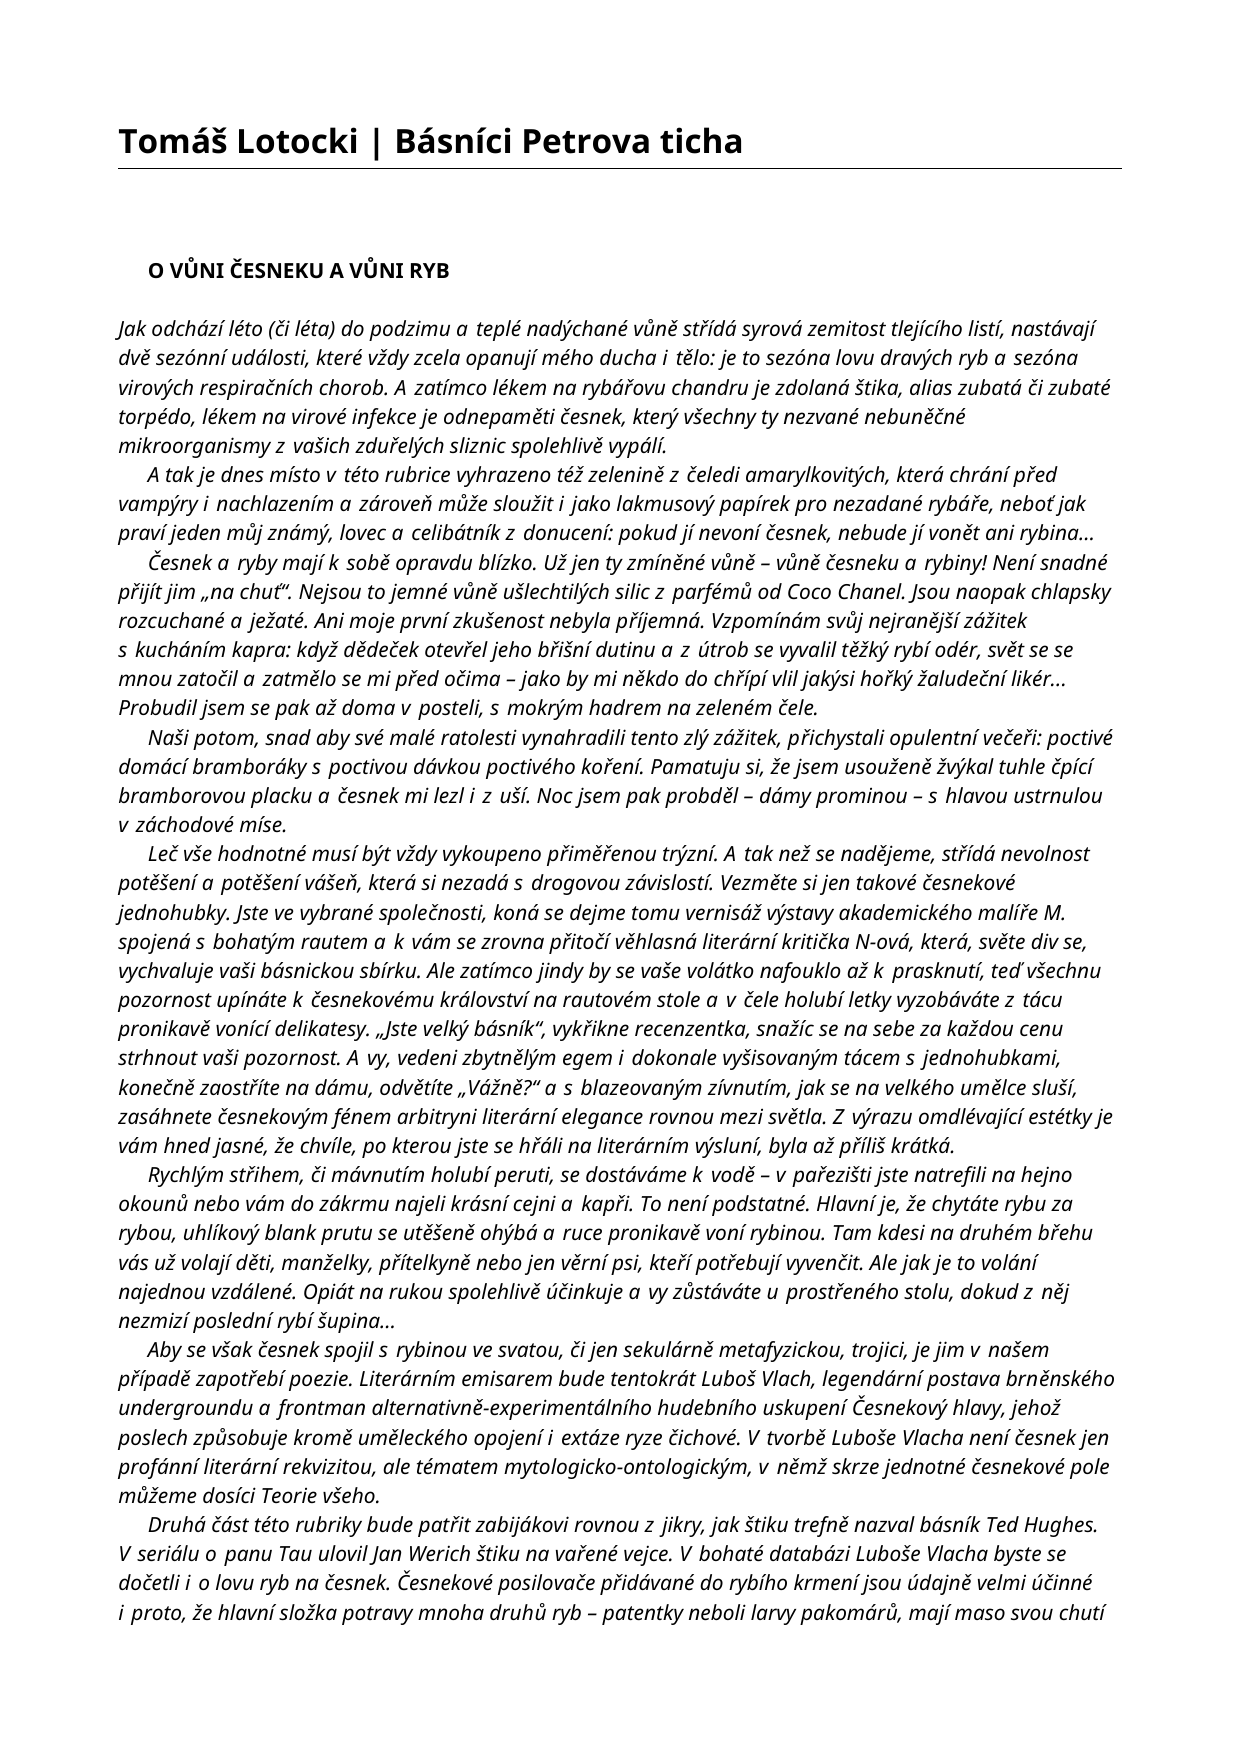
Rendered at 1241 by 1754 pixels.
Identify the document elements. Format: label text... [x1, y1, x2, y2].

text Naši potom, snad aby své malé ratolesti vynahradili tento zlý zážitek, přichystali opulentní večeři: poctivé domácí bramboráky s poctivou dávkou poctivého koření. Pamatuju si, že jsem usouženě žvýkal tuhle čpící bramborovou placku a česnek mi lezl i z uší. Noc jsem pak probděl – dámy prominou – s hlavou ustrnulou v záchodové míse. [118, 722, 1122, 839]
text Druhá část této rubriky bude patřit zabijákovi rovnou z jikry, jak štiku trefně nazval básník Ted Hughes. V seriálu o panu Tau ulovil Jan Werich štiku na vařené vejce. V bohaté databázi Luboše Vlacha byste se dočetli i o lovu ryb na česnek. Česnekové posilovače přidávané do rybího krmení jsou údajně velmi účinné i proto, že hlavní složka potravy mnoha druhů ryb – patentky neboli larvy pakomárů, mají maso svou chutí [118, 1509, 1122, 1626]
text Rychlým střihem, či mávnutím holubí peruti, se dostáváme k vodě – v pařezišti jste natrefili na hejno okounů nebo vám do zákrmu najeli krásní cejni a kapři. To není podstatné. Hlavní je, že chytáte rybu za rybou, uhlíkový blank prutu se utěšeně ohýbá a ruce pronikavě voní rybinou. Tam kdesi na druhém břehu vás už volají děti, manželky, přítelkyně nebo jen věrní psi, kteří potřebují vyvenčit. Ale jak je to volání najednou vzdálené. Opiát na rukou spolehlivě účinkuje a vy zůstáváte u prostřeného stolu, dokud z něj nezmizí poslední rybí šupina… [118, 1159, 1122, 1334]
text A tak je dnes místo v této rubrice vyhrazeno též zelenině z čeledi amarylkovitých, která chrání před vampýry i nachlazením a zároveň může sloužit i jako lakmusový papírek pro nezadané rybáře, neboť jak praví jeden můj známý, lovec a celibátník z donucení: pokud jí nevoní česnek, nebude jí vonět ani rybina… [118, 459, 1122, 547]
subtitle O vůni česneku a vůni ryb [148, 255, 1122, 284]
text Tomáš Lotocki | Básníci Petrova ticha [118, 118, 1122, 168]
text Jak odchází léto (či léta) do podzimu a teplé nadýchané vůně střídá syrová zemitost tlejícího listí, nastávají dvě sezónní události, které vždy zcela opanují mého ducha i tělo: je to sezóna lovu dravých ryb a sezóna virových respiračních chorob. A zatímco lékem na rybářovu chandru je zdolaná štika, alias zubatá či zubaté torpédo, lékem na virové infekce je odnepaměti česnek, který všechny ty nezvané nebuněčné mikroorganismy z vašich zduřelých sliznic spolehlivě vypálí. [118, 314, 1122, 459]
text Česnek a ryby mají k sobě opravdu blízko. Už jen ty zmíněné vůně – vůně česneku a rybiny! Není snadné přijít jim „na chuť“. Nejsou to jemné vůně ušlechtilých silic z parfémů od Coco Chanel. Jsou naopak chlapsky rozcuchané a ježaté. Ani moje první zkušenost nebyla příjemná. Vzpomínám svůj nejranější zážitek s kucháním kapra: když dědeček otevřel jeho břišní dutinu a z útrob se vyvalil těžký rybí odér, svět se se mnou zatočil a zatmělo se mi před očima – jako by mi někdo do chřípí vlil jakýsi hořký žaludeční likér... Probudil jsem se pak až doma v posteli, s mokrým hadrem na zeleném čele. [118, 547, 1122, 722]
text Leč vše hodnotné musí být vždy vykoupeno přiměřenou trýzní. A tak než se nadějeme, střídá nevolnost potěšení a potěšení vášeň, která si nezadá s drogovou závislostí. Vezměte si jen takové česnekové jednohubky. Jste ve vybrané společnosti, koná se dejme tomu vernisáž výstavy akademického malíře M. spojená s bohatým rautem a k vám se zrovna přitočí věhlasná literární kritička N-ová, která, světe div se, vychvaluje vaši básnickou sbírku. Ale zatímco jindy by se vaše volátko nafouklo až k prasknutí, teď všechnu pozornost upínáte k česnekovému království na rautovém stole a v čele holubí letky vyzobáváte z tácu pronikavě vonící delikatesy. „Jste velký básník“, vykřikne recenzentka, snažíc se na sebe za každou cenu strhnout vaši pozornost. A vy, vedeni zbytnělým egem i dokonale vyšisovaným tácem s jednohubkami, konečně zaostříte na dámu, odvětíte „Vážně?“ a s blazeovaným zívnutím, jak se na velkého umělce sluší, zasáhnete česnekovým fénem arbitryni literární elegance rovnou mezi světla. Z výrazu omdlévající estétky je vám hned jasné, že chvíle, po kterou jste se hřáli na literárním výsluní, byla až příliš krátká. [118, 839, 1122, 1159]
text Aby se však česnek spojil s rybinou ve svatou, či jen sekulárně metafyzickou, trojici, je jim v našem případě zapotřebí poezie. Literárním emisarem bude tentokrát Luboš Vlach, legendární postava brněnského undergroundu a frontman alternativně-experimentálního hudebního uskupení Česnekový hlavy, jehož poslech způsobuje kromě uměleckého opojení i extáze ryze čichové. V tvorbě Luboše Vlacha není česnek jen profánní literární rekvizitou, ale tématem mytologicko-ontologickým, v němž skrze jednotné česnekové pole můžeme dosíci Teorie všeho. [118, 1334, 1122, 1509]
